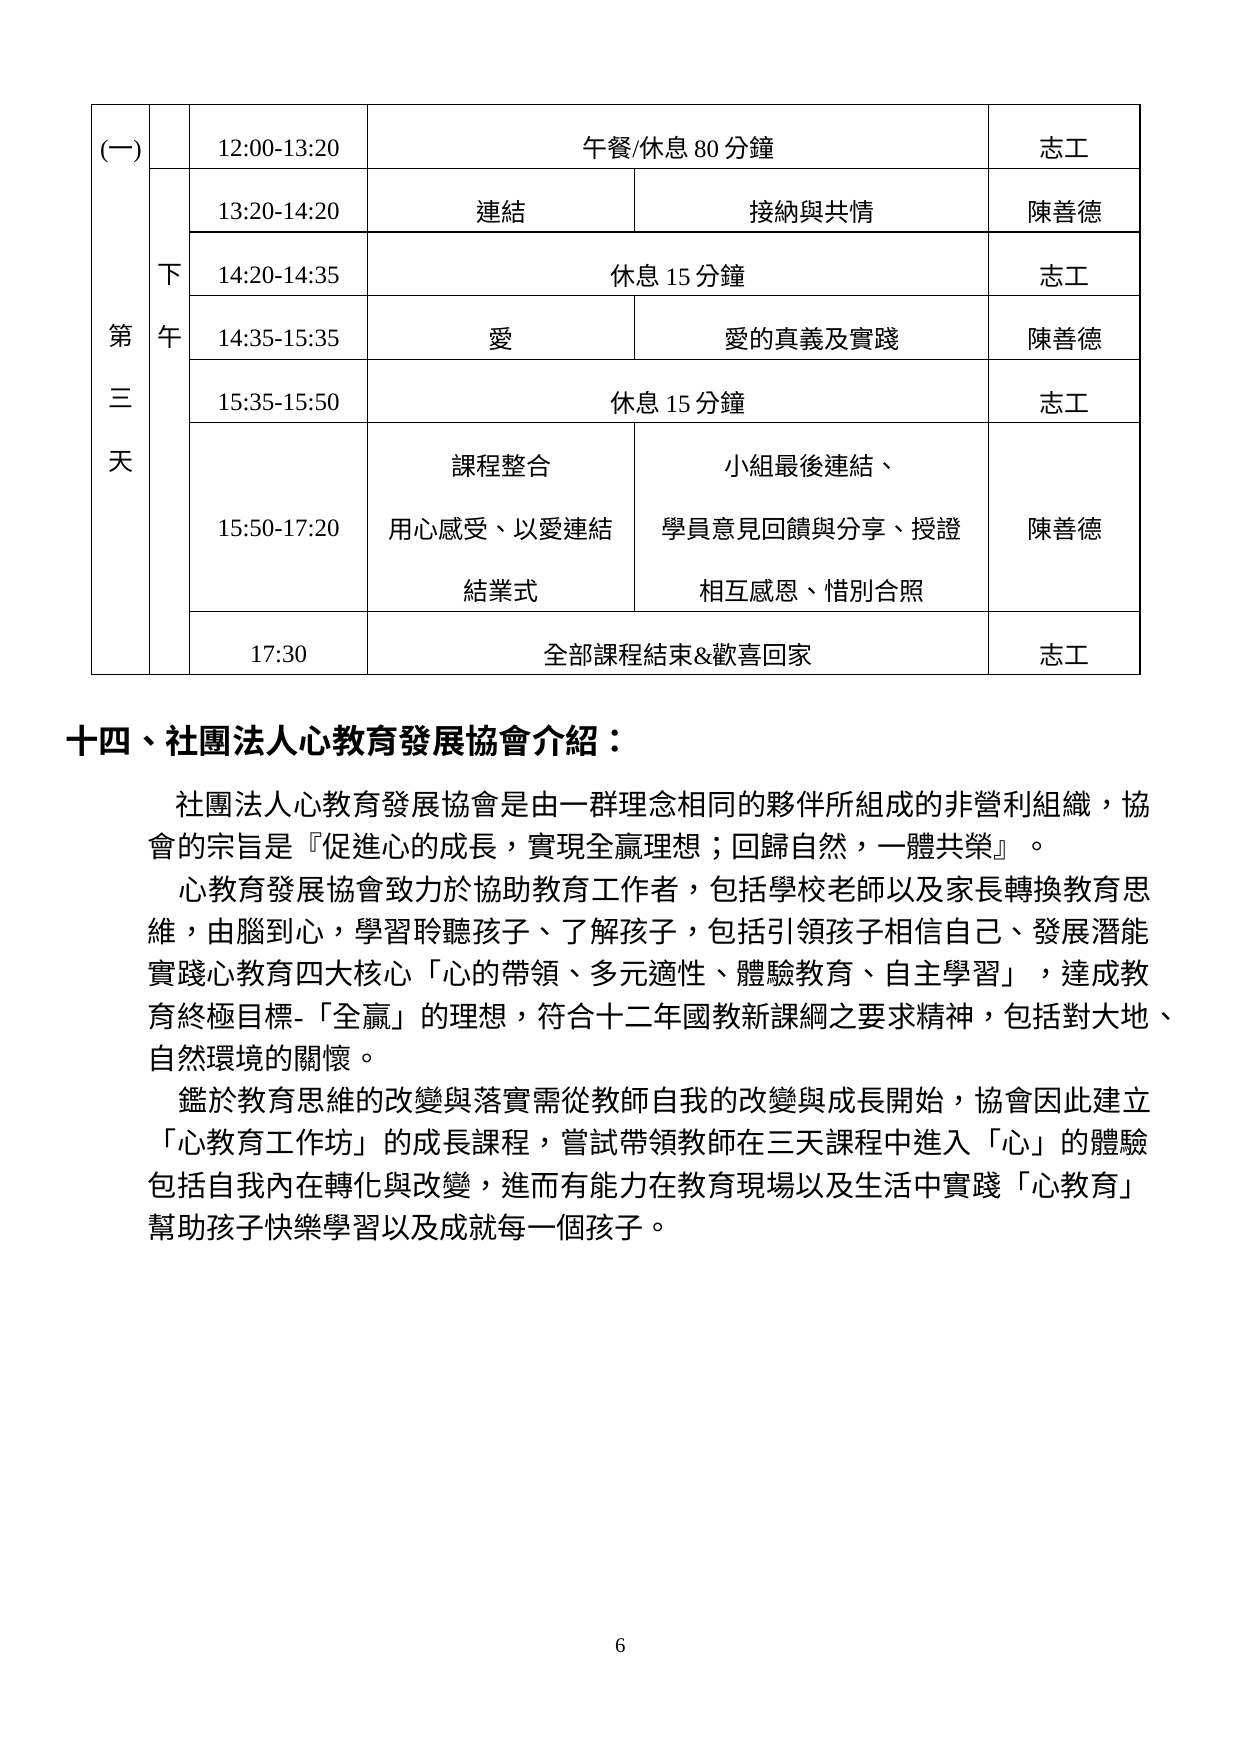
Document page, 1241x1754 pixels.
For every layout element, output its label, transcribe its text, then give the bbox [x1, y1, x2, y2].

table_cell 志工 [989, 612, 1139, 674]
table_cell 下 午 [150, 169, 189, 674]
table_cell 陳善德 [989, 169, 1139, 231]
table_cell 17:30 [190, 612, 367, 674]
table_cell 接納與共情 [635, 169, 988, 231]
table_cell 休息15分鐘 [368, 360, 988, 422]
text 社團法人心教育發展協會是由一群理念相同的夥伴所組成的非營利組織，協會的宗旨是『促進心的成長，實現全贏理想；回歸自然，一體共榮』。 [148, 782, 1152, 866]
table_cell 愛的真義及實踐 [635, 296, 988, 358]
text 心教育發展協會致力於協助教育工作者，包括學校老師以及家長轉換教育思維，由腦到心，學習聆聽孩子、了解孩子，包括引領孩子相信自己、發展潛能，實踐心教育四大核心「心的帶領、多元適性、體驗教育、自主學習」，達成教育終極目標-「全贏」的理想，符合十二年國教新課綱之要求精神，包括對大地、自然環境的關懷。 [148, 866, 1152, 1078]
table_cell 15:50-17:20 [190, 423, 367, 611]
table_cell 14:35-15:35 [190, 296, 367, 358]
table_cell 午餐/休息80分鐘 [368, 105, 988, 168]
table_cell 小組最後連結、 學員意見回饋與分享、授證 相互感恩、惜別合照 [635, 423, 988, 611]
table_cell 志工 [989, 105, 1139, 168]
table_cell 14:20-14:35 [190, 233, 367, 295]
table_cell 全部課程結束&歡喜回家 [368, 612, 988, 674]
table_cell 課程整合 用心感受、以愛連結 結業式 [368, 423, 634, 611]
text 鑑於教育思維的改變與落實需從教師自我的改變與成長開始，協會因此建立「心教育工作坊」的成長課程，嘗試帶領教師在三天課程中進入「心」的體驗，包括自我內在轉化與改變，進而有能力在教育現場以及生活中實踐「心教育」，幫助孩子快樂學習以及成就每一個孩子。 [148, 1078, 1152, 1247]
table_cell 志工 [989, 233, 1139, 295]
table_cell 休息15分鐘 [368, 233, 988, 295]
table_cell [150, 105, 189, 168]
table_cell 15:35-15:50 [190, 360, 367, 422]
table_cell 志工 [989, 360, 1139, 422]
table_cell 連結 [368, 169, 634, 231]
table_cell 陳善德 [989, 423, 1139, 611]
text 十四、社團法人心教育發展協會介紹： [65, 715, 1152, 763]
table_cell 13:20-14:20 [190, 169, 367, 231]
table_cell 愛 [368, 296, 634, 358]
table_cell (一) 第 三 天 [92, 105, 149, 674]
table_cell 陳善德 [989, 296, 1139, 358]
table_cell 12:00-13:20 [190, 105, 367, 168]
